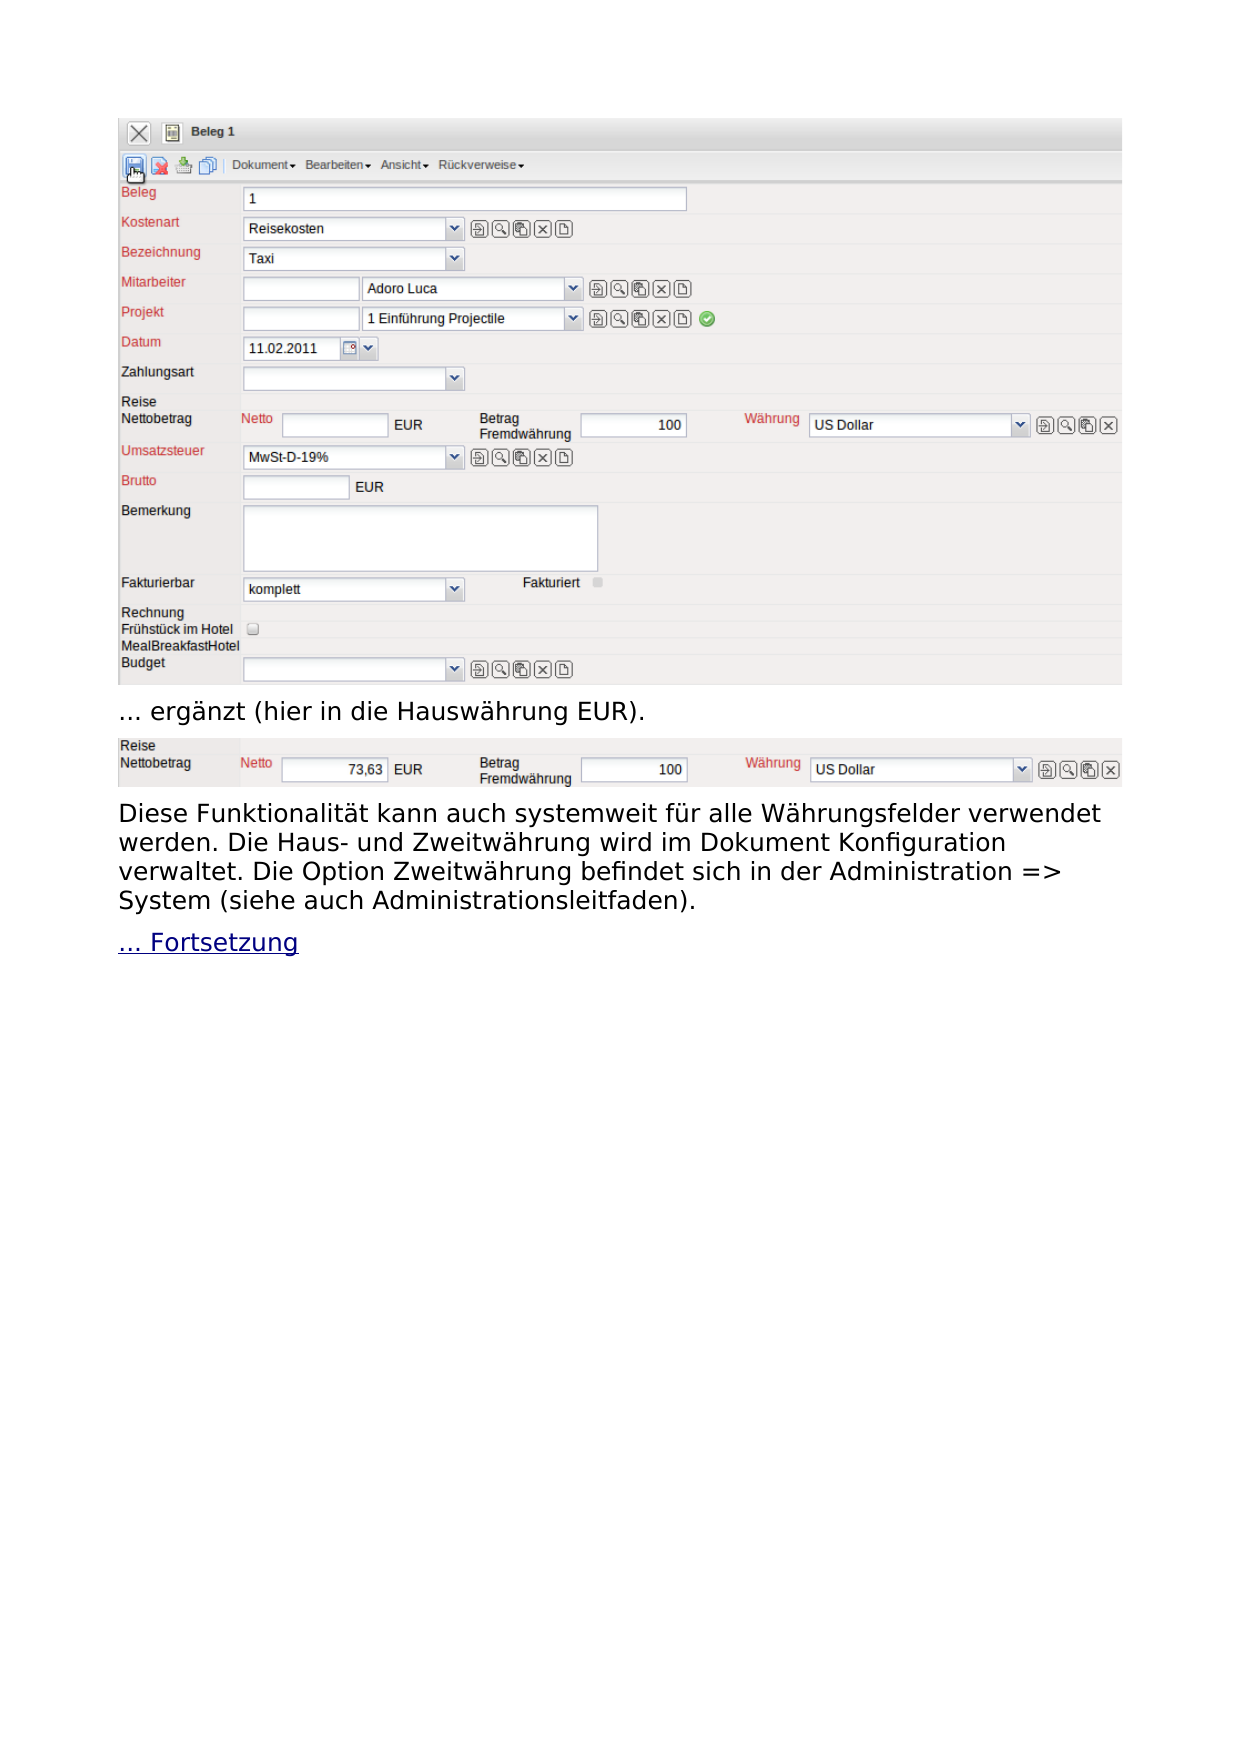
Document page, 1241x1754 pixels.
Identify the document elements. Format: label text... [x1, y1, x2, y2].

text Diese Funktionalität kann auch systemweit für alle Währungsfelder verwendet werden. Die Haus- und Zweitwährung wird im Dokument Konfiguration verwaltet. Die Option Zweitwährung befindet sich in der Administration => System (siehe auch Administrationsleitfaden). [118, 799, 1122, 915]
picture [118, 118, 1123, 685]
text ... ergänzt (hier in die Hauswährung EUR). [118, 697, 1122, 726]
picture [118, 738, 1123, 787]
text ... Fortsetzung [118, 928, 1122, 957]
